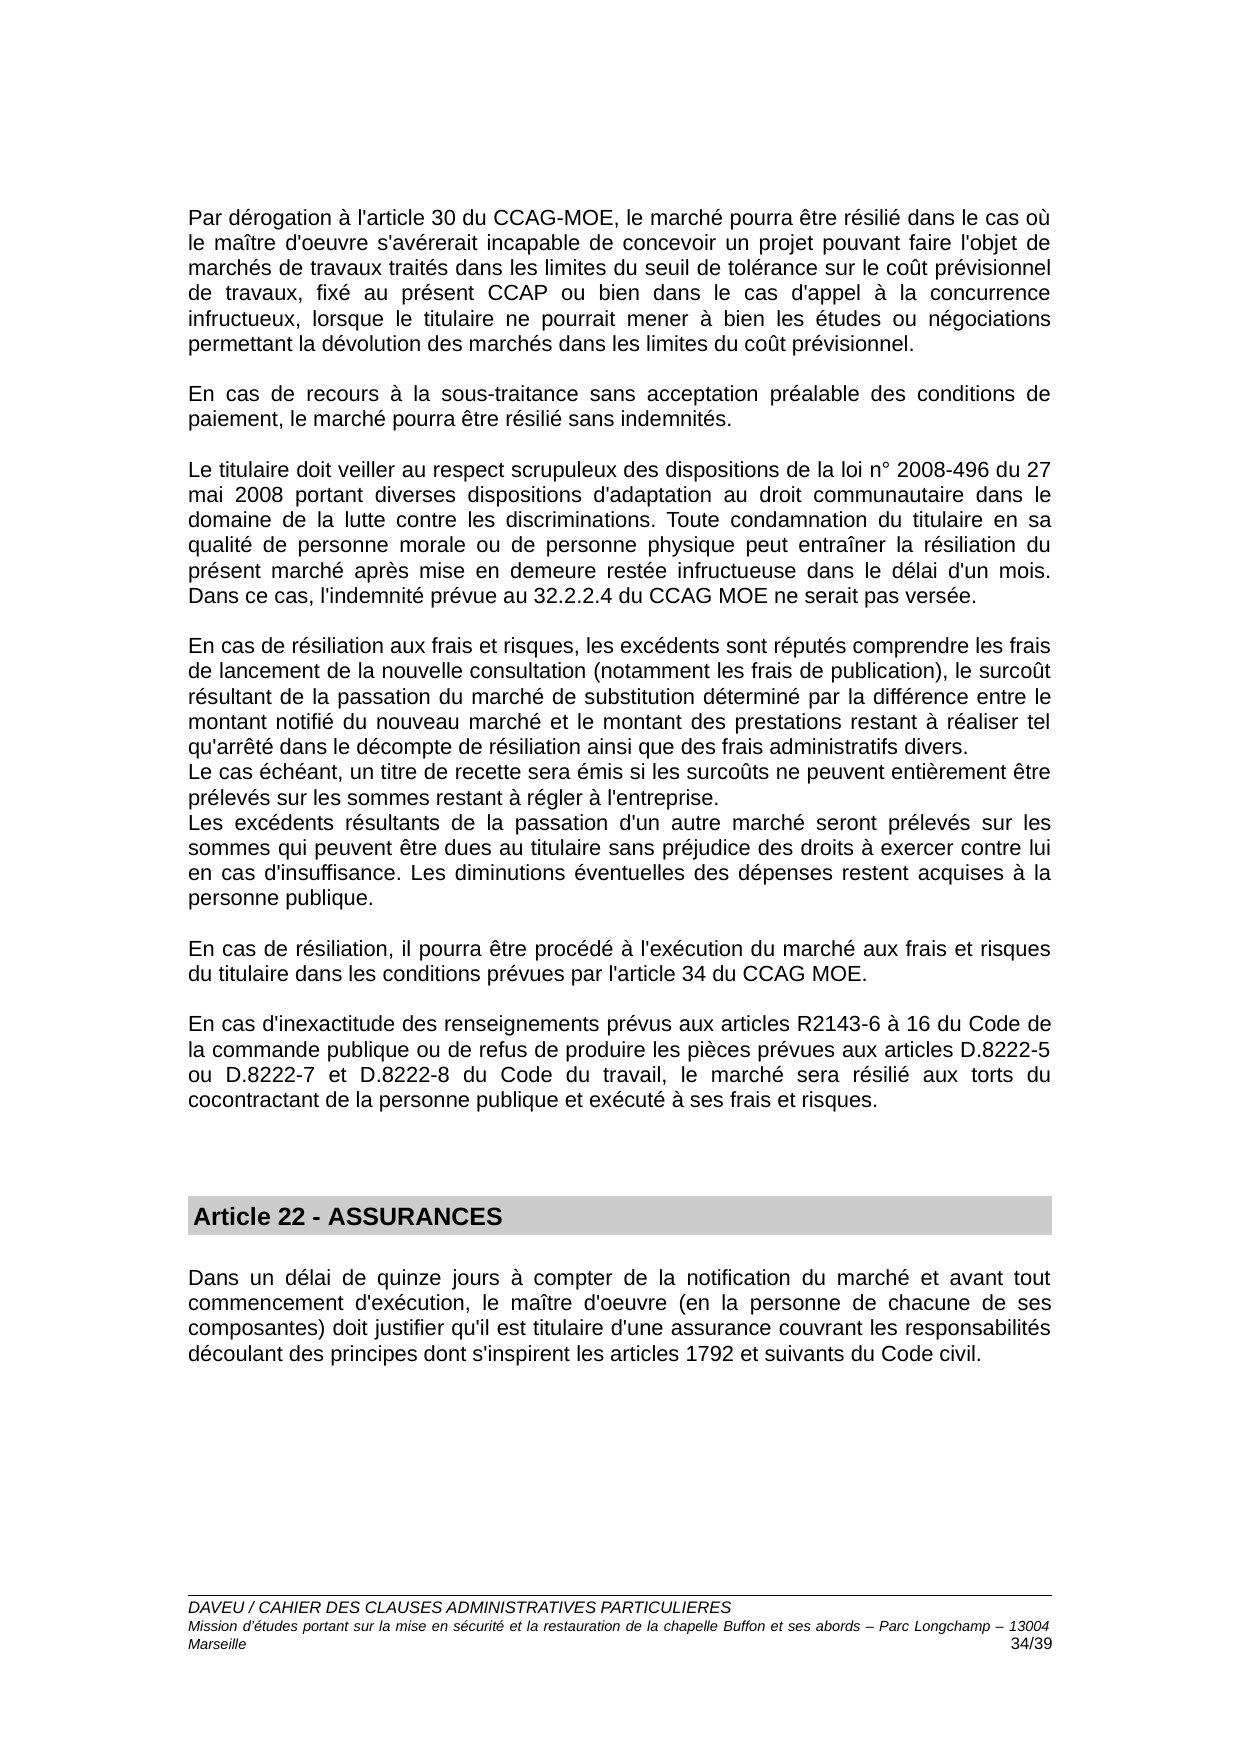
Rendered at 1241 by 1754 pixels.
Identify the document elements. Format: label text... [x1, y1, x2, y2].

text En cas de résiliation aux frais et risques, les excédents sont réputés comprendre les frais de lancement de la nouvelle consultation (notamment les frais de publication), le surcoût résultant de la passation du marché de substitution déterminé par la différence entre le montant notifié du nouveau marché et le montant des prestations restant à réaliser tel qu'arrêté dans le décompte de résiliation ainsi que des frais administratifs divers. [188, 633, 1052, 759]
text Le titulaire doit veiller au respect scrupuleux des dispositions de la loi n° 2008-496 du 27 mai 2008 portant diverses dispositions d'adaptation au droit communautaire dans le domaine de la lutte contre les discriminations. Toute condamnation du titulaire en sa qualité de personne morale ou de personne physique peut entraîner la résiliation du présent marché après mise en demeure restée infructueuse dans le délai d'un mois. Dans ce cas, l'indemnité prévue au 32.2.2.4 du CCAG MOE ne serait pas versée. [188, 457, 1052, 608]
text En cas de résiliation, il pourra être procédé à l'exécution du marché aux frais et risques du titulaire dans les conditions prévues par l'article 34 du CCAG MOE. [188, 936, 1052, 986]
text Par dérogation à l'article 30 du CCAG-MOE, le marché pourra être résilié dans le cas où le maître d'oeuvre s'avérerait incapable de concevoir un projet pouvant faire l'objet de marchés de travaux traités dans les limites du seuil de tolérance sur le coût prévisionnel de travaux, fixé au présent CCAP ou bien dans le cas d'appel à la concurrence infructueux, lorsque le titulaire ne pourrait mener à bien les études ou négociations permettant la dévolution des marchés dans les limites du coût prévisionnel. [188, 204, 1052, 356]
subtitle ASSURANCES [190, 1199, 1050, 1233]
text Dans un délai de quinze jours à compter de la notification du marché et avant tout commencement d'exécution, le maître d'oeuvre (en la personne de chacune de ses composantes) doit justifier qu'il est titulaire d'une assurance couvrant les responsabilités découlant des principes dont s'inspirent les articles 1792 et suivants du Code civil. [188, 1265, 1052, 1366]
text En cas d'inexactitude des renseignements prévus aux articles R2143-6 à 16 du Code de la commande publique ou de refus de produire les pièces prévues aux articles D.8222-5 ou D.8222-7 et D.8222-8 du Code du travail, le marché sera résilié aux torts du cocontractant de la personne publique et exécuté à ses frais et risques. [188, 1011, 1052, 1112]
text En cas de recours à la sous-traitance sans acceptation préalable des conditions de paiement, le marché pourra être résilié sans indemnités. [188, 381, 1052, 431]
text Les excédents résultants de la passation d'un autre marché seront prélevés sur les sommes qui peuvent être dues au titulaire sans préjudice des droits à exercer contre lui en cas d'insuffisance. Les diminutions éventuelles des dépenses restent acquises à la personne publique. [188, 809, 1052, 910]
text Le cas échéant, un titre de recette sera émis si les surcoûts ne peuvent entièrement être prélevés sur les sommes restant à régler à l'entreprise. [188, 759, 1052, 809]
